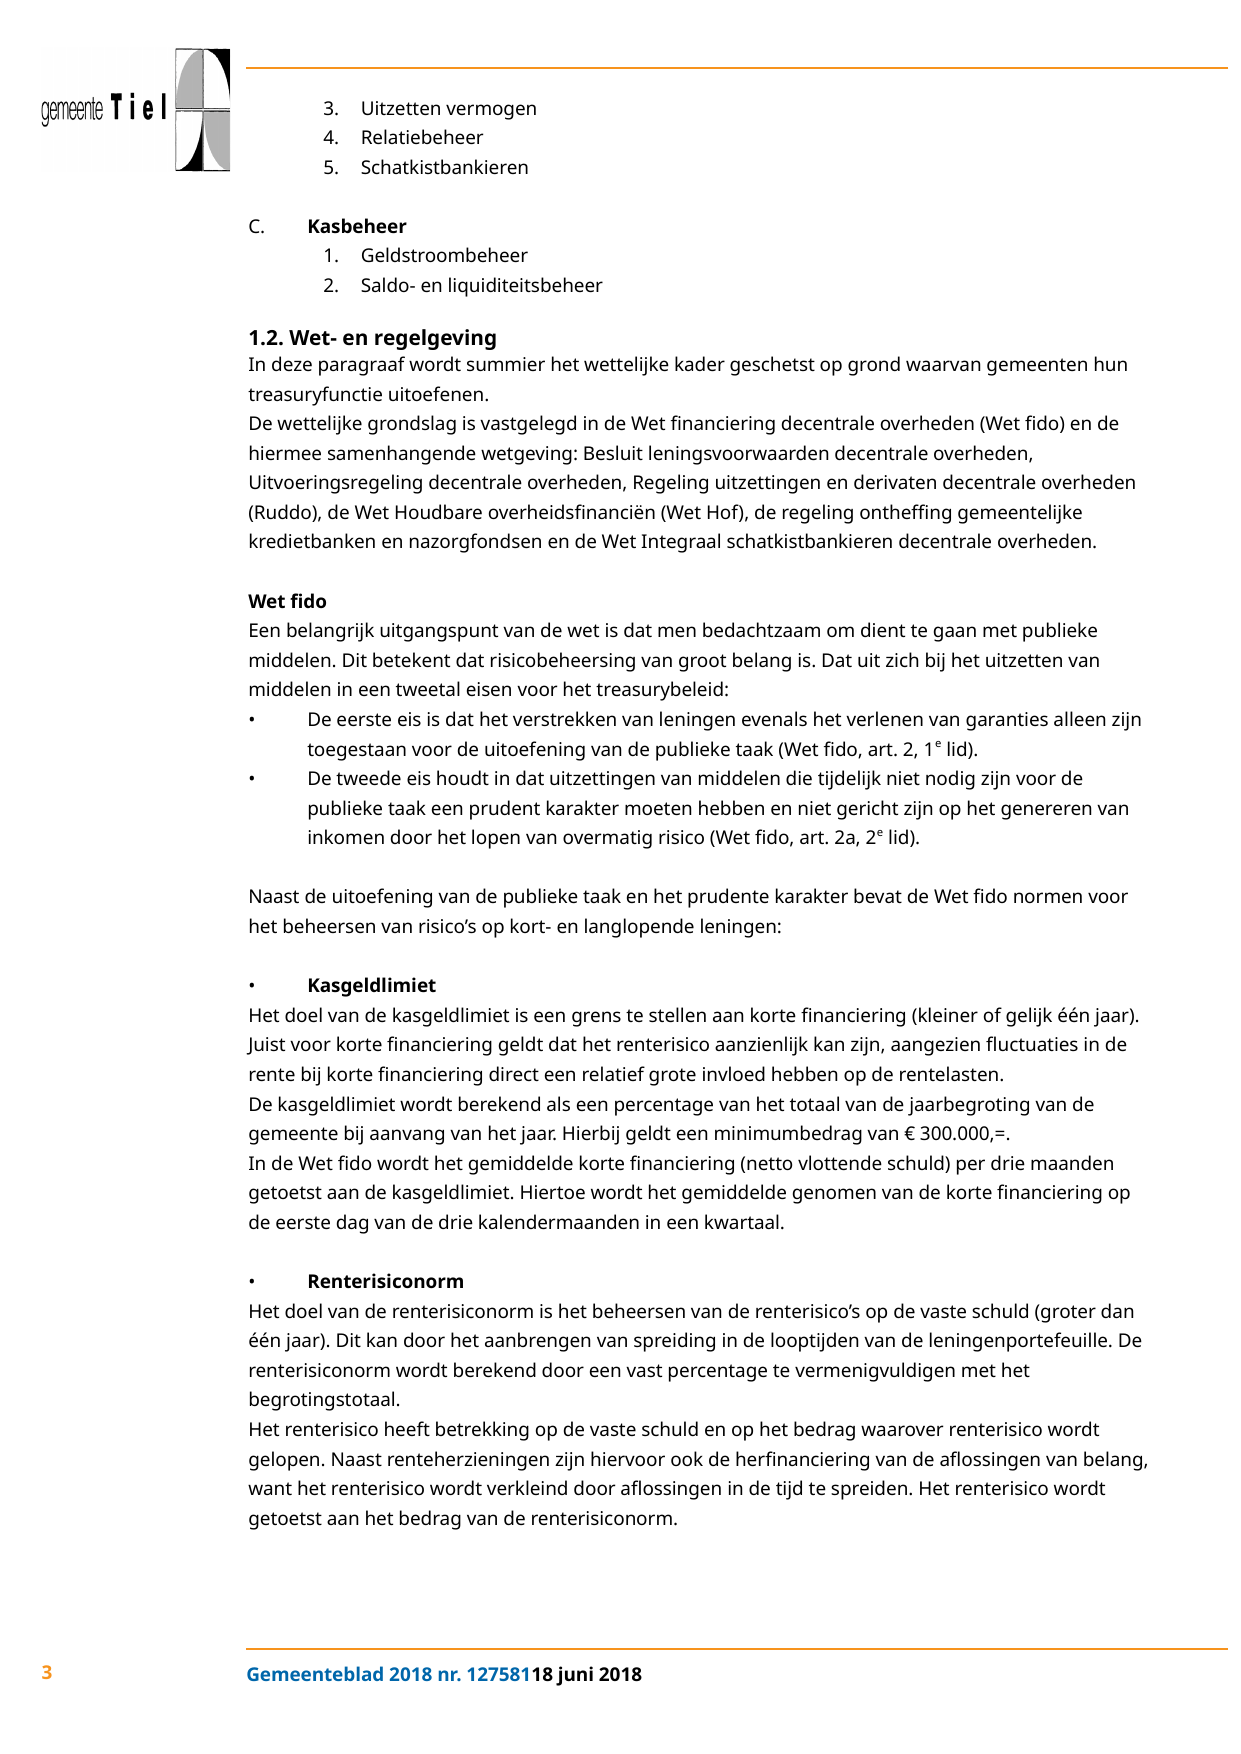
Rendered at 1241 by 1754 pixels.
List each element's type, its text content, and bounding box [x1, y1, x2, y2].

list Uitzetten vermogen [323, 95, 1152, 121]
text Wet fido [248, 588, 1152, 613]
picture [41, 47, 231, 172]
text Een belangrijk uitgangspunt van de wet is dat men bedachtzaam om dient te gaan met publieke middelen. Dit betekent dat risicobeheersing van groot belang is. Dat uit zich bij het uitzetten van middelen in een tweetal eisen voor het treasurybeleid: [248, 617, 1152, 702]
list Relatiebeheer [323, 124, 1152, 150]
text Het doel van de renterisiconorm is het beheersen van de renterisico’s op de vaste schuld (groter dan één jaar). Dit kan door het aanbrengen van spreiding in de looptijden van de leningenportefeuille. De renterisiconorm wordt berekend door een vast percentage te vermenigvuldigen met het begrotingstotaal. [248, 1298, 1152, 1412]
text Het renterisico heeft betrekking op de vaste schuld en op het bedrag waarover renterisico wordt gelopen. Naast renteherzieningen zijn hiervoor ook de herfinanciering van de aflossingen van belang, want het renterisico wordt verkleind door aflossingen in de tijd te spreiden. Het renterisico wordt getoetst aan het bedrag van de renterisiconorm. [248, 1416, 1152, 1531]
text In de Wet fido wordt het gemiddelde korte financiering (netto vlottende schuld) per drie maanden getoetst aan de kasgeldlimiet. Hiertoe wordt het gemiddelde genomen van de korte financiering op de eerste dag van de drie kalendermaanden in een kwartaal. [248, 1150, 1152, 1235]
list Saldo- en liquiditeitsbeheer [323, 272, 1152, 298]
text De kasgeldlimiet wordt berekend als een percentage van het totaal van de jaarbegroting van de gemeente bij aanvang van het jaar. Hierbij geldt een minimumbedrag van € 300.000,=. [248, 1091, 1152, 1146]
text De wettelijke grondslag is vastgelegd in de Wet financiering decentrale overheden (Wet fido) en de hiermee samenhangende wetgeving: Besluit leningsvoorwaarden decentrale overheden, Uitvoeringsregeling decentrale overheden, Regeling uitzettingen en derivaten decentrale overheden (Ruddo), de Wet Houdbare overheidsfinanciën (Wet Hof), de regeling ontheffing gemeentelijke kredietbanken en nazorgfondsen en de Wet Integraal schatkistbankieren decentrale overheden. [248, 410, 1152, 554]
list Schatkistbankieren [323, 154, 1152, 180]
text Het doel van de kasgeldlimiet is een grens te stellen aan korte financiering (kleiner of gelijk één jaar). Juist voor korte financiering geldt dat het renterisico aanzienlijk kan zijn, aangezien fluctuaties in de rente bij korte financiering direct een relatief grote invloed hebben op de rentelasten. [248, 1002, 1152, 1087]
list De tweede eis houdt in dat uitzettingen van middelen die tijdelijk niet nodig zijn voor de publieke taak een prudent karakter moeten hebben en niet gericht zijn op het genereren van inkomen door het lopen van overmatig risico (Wet fido, art. 2a, 2e lid). [248, 765, 1152, 850]
list De eerste eis is dat het verstrekken van leningen evenals het verlenen van garanties alleen zijn toegestaan voor de uitoefening van de publieke taak (Wet fido, art. 2, 1e lid). [248, 706, 1152, 761]
list Kasgeldlimiet [248, 972, 1152, 998]
list Kasbeheer [248, 213, 1152, 239]
text Naast de uitoefening van de publieke taak en het prudente karakter bevat de Wet fido normen voor het beheersen van risico’s op kort- en langlopende leningen: [248, 884, 1152, 939]
list Geldstroombeheer [323, 243, 1152, 268]
text 1.2. Wet- en regelgeving [248, 323, 1152, 351]
text In deze paragraaf wordt summier het wettelijke kader geschetst op grond waarvan gemeenten hun treasuryfunctie uitoefenen. [248, 351, 1152, 406]
list Renterisiconorm [248, 1268, 1152, 1294]
